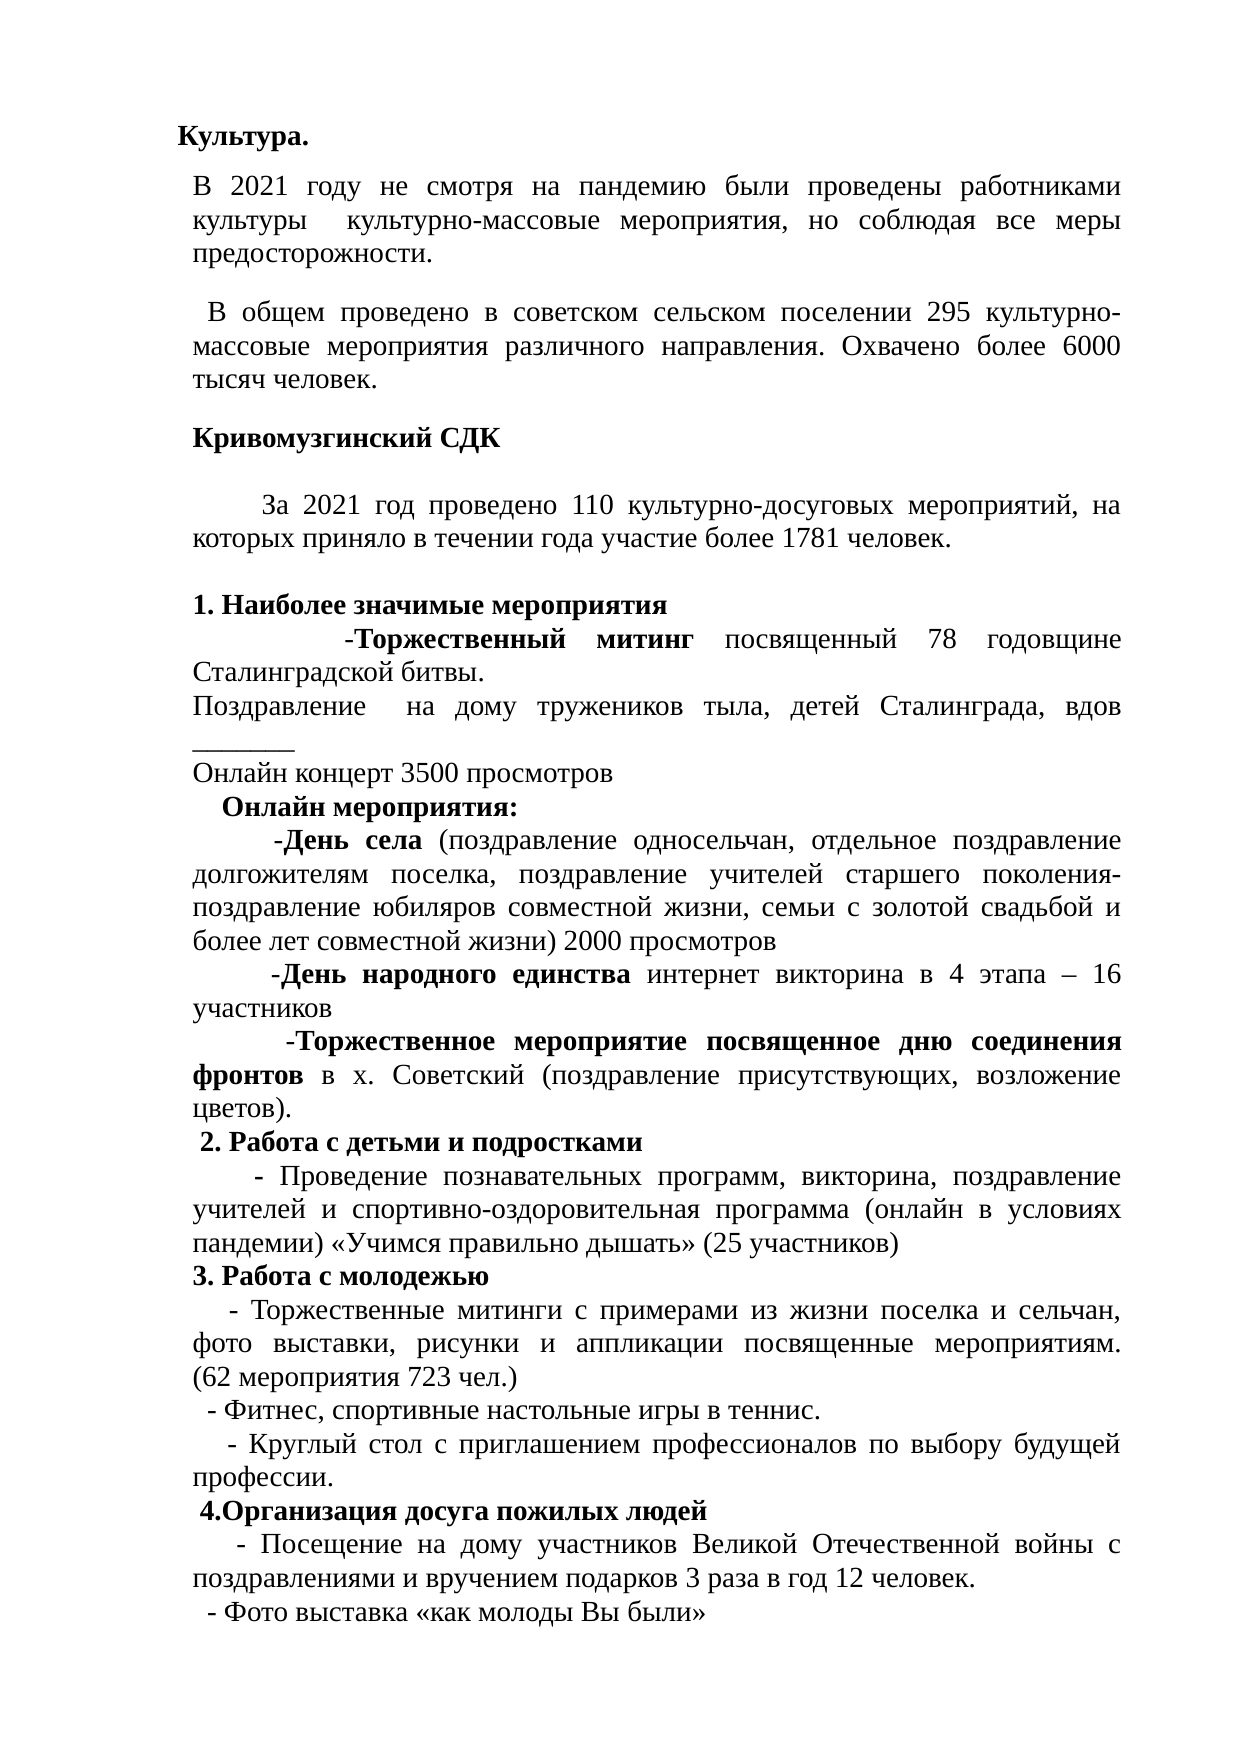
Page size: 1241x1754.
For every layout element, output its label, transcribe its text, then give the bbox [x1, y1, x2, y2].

text Онлайн концерт 3500 просмотров [192, 755, 1122, 789]
text 3. Работа с молодежью [192, 1258, 1122, 1292]
text Кривомузгинский СДК [192, 420, 1122, 453]
text За 2021 год проведено 110 культурно-досуговых мероприятий, на которых приняло в течении года участие более 1781 человек. [192, 487, 1122, 554]
text 4.Организация досуга пожилых людей [192, 1493, 1122, 1527]
text - Посещение на дому участников Великой Отечественной войны с поздравлениями и вручением подарков 3 раза в год 12 человек. [192, 1527, 1122, 1594]
text Онлайн мероприятия: [192, 789, 1122, 822]
text - Проведение познавательных программ, викторина, поздравление учителей и спортивно-оздоровительная программа (онлайн в условиях пандемии) «Учимся правильно дышать» (25 участников) [192, 1158, 1122, 1258]
text Культура. [177, 118, 1122, 152]
text 1. Наиболее значимые мероприятия [192, 587, 1122, 621]
text В общем проведено в советском сельском поселении 295 культурно-массовые мероприятия различного направления. Охвачено более 6000 тысяч человек. [192, 294, 1122, 395]
text В 2021 году не смотря на пандемию были проведены работниками культуры культурно-массовые мероприятия, но соблюдая все меры предосторожности. [192, 168, 1122, 269]
text -День народного единства интернет викторина в 4 этапа – 16 участников [192, 956, 1122, 1023]
text - Торжественные митинги с примерами из жизни поселка и сельчан, фото выставки, рисунки и аппликации посвященные мероприятиям. (62 мероприятия 723 чел.) [192, 1292, 1122, 1392]
text -День села (поздравление односельчан, отдельное поздравление долгожителям поселка, поздравление учителей старшего поколения- поздравление юбиляров совместной жизни, семьи с золотой свадьбой и более лет совместной жизни) 2000 просмотров [192, 822, 1122, 956]
text 2. Работа с детьми и подростками [192, 1124, 1122, 1158]
text - Фото выставка «как молоды Вы были» [192, 1594, 1122, 1627]
text - Фитнес, спортивные настольные игры в теннис. [192, 1392, 1122, 1426]
text -Торжественный митинг посвященный 78 годовщине Сталинградской битвы. [192, 621, 1122, 688]
text Поздравление на дому тружеников тыла, детей Сталинграда, вдов _______ [192, 688, 1122, 755]
text - Круглый стол с приглашением профессионалов по выбору будущей профессии. [192, 1426, 1122, 1493]
text -Торжественное мероприятие посвященное дню соединения фронтов в х. Советский (поздравление присутствующих, возложение цветов). [192, 1023, 1122, 1124]
